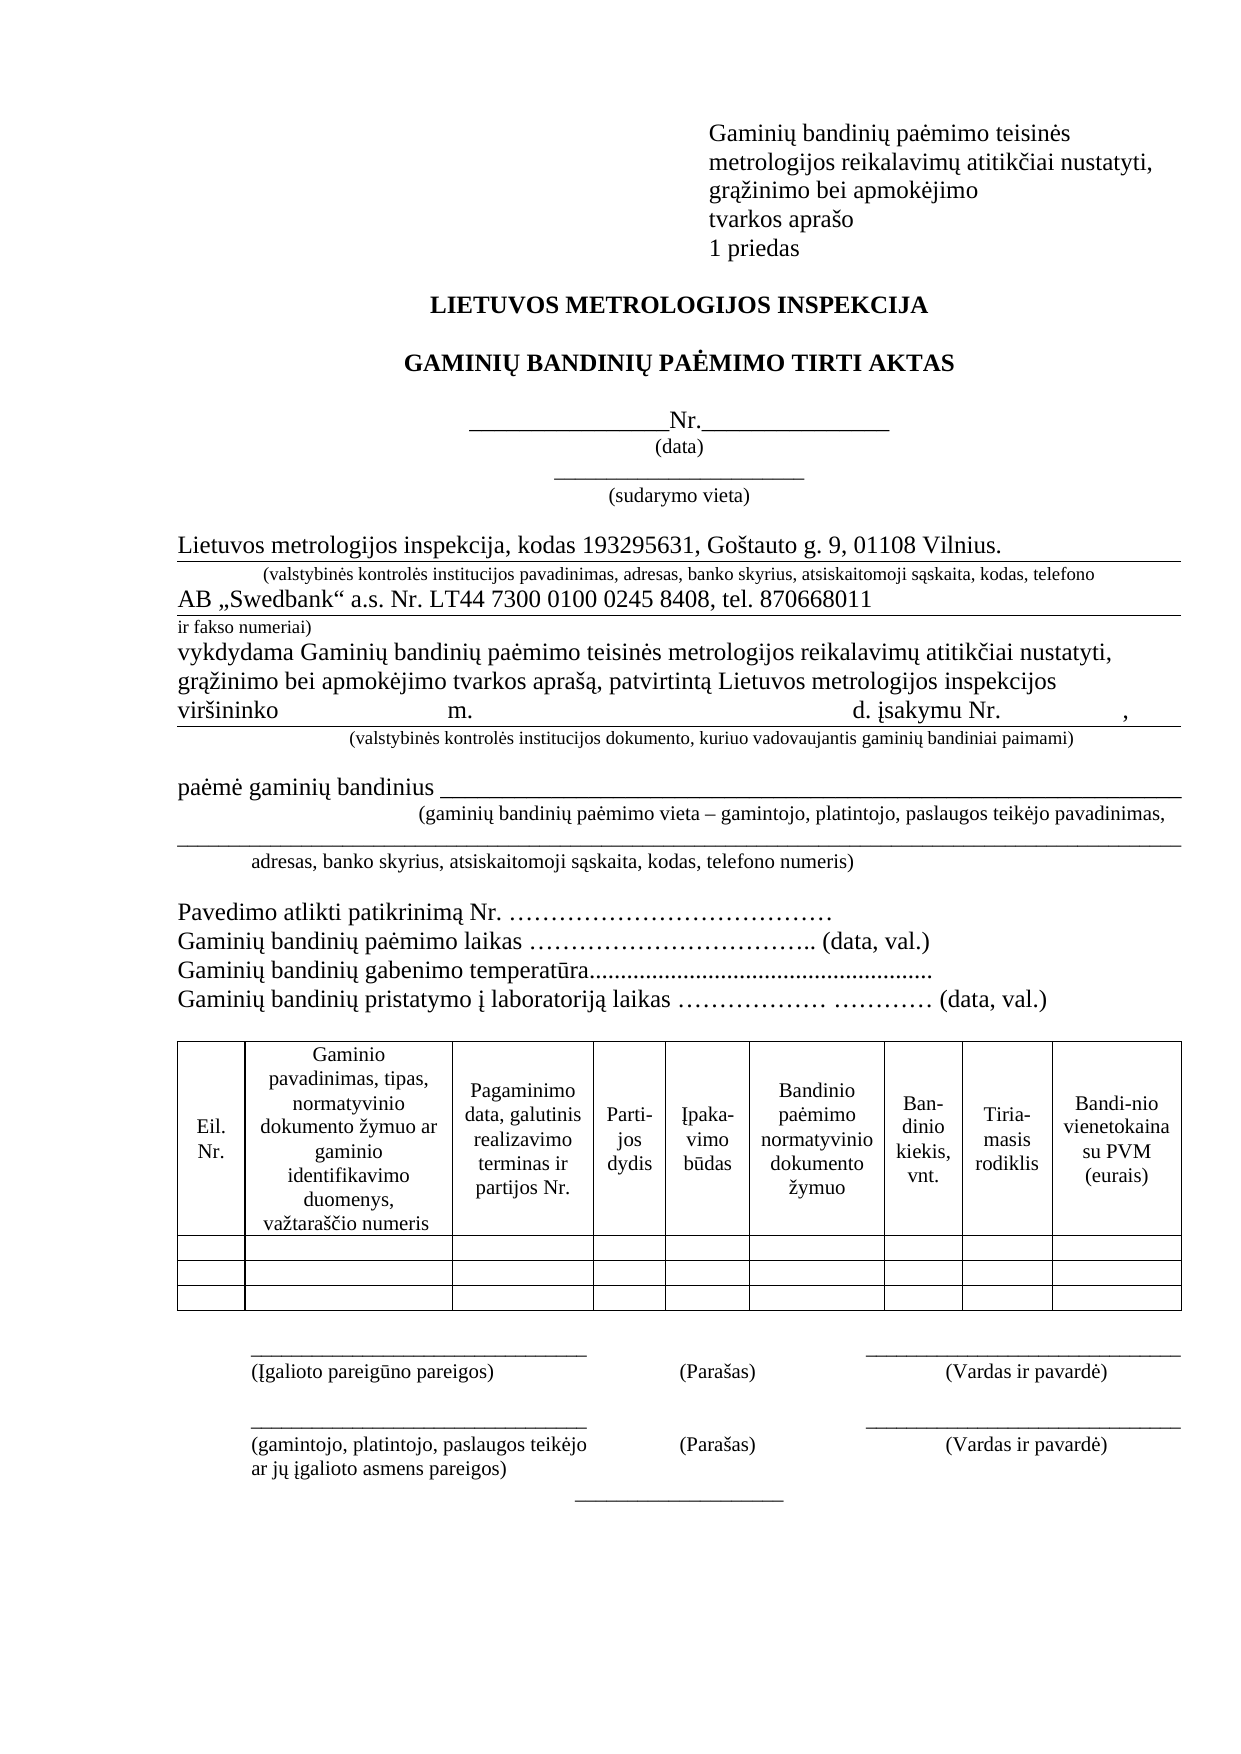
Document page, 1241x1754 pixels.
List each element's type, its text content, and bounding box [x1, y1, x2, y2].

text 1 priedas [177, 233, 1181, 262]
text Lietuvos metrologijos inspekcija, kodas 193295631, Goštauto g. 9, 01108 Vilnius. [177, 531, 1181, 561]
text ____________________ [177, 1479, 1181, 1504]
table_header Eil. Nr. [178, 1042, 244, 1235]
table_cell [963, 1286, 1052, 1310]
text Gaminių bandinių paėmimo laikas …………………………….. (data, val.) [177, 926, 1181, 955]
table_cell [885, 1286, 962, 1310]
text Gaminių bandinių pristatymo į laboratoriją laikas ……………… ………… (data, val.) [177, 984, 1181, 1012]
text GAMINIŲ BANDINIŲ PAĖMIMO TIRTI AKTAS [177, 348, 1181, 377]
table_cell [1053, 1236, 1181, 1260]
table_cell [453, 1261, 593, 1285]
table_cell [246, 1286, 452, 1310]
text Gaminių bandinių gabenimo temperatūra....................................................... [177, 955, 1181, 984]
table_header Bandinio paėmimo normatyvinio dokumento žymuo [750, 1042, 884, 1235]
table_cell [750, 1261, 884, 1285]
table_cell [963, 1261, 1052, 1285]
table_cell [594, 1261, 665, 1285]
table_cell [750, 1236, 884, 1260]
table_cell [750, 1286, 884, 1310]
table_header Įpaka-vimo būdas [666, 1042, 749, 1235]
table_cell [178, 1261, 244, 1285]
text metrologijos reikalavimų atitikčiai nustatyti, [709, 147, 1181, 176]
text ar jų įgalioto asmens pareigos) [177, 1456, 1181, 1479]
table_cell [453, 1286, 593, 1310]
table_cell [246, 1236, 452, 1260]
text vykdydama Gaminių bandinių paėmimo teisinės metrologijos reikalavimų atitikčiai nustatyti, [177, 637, 1181, 666]
table_cell [885, 1236, 962, 1260]
text ________________________ [177, 458, 1181, 482]
text (sudarymo vieta) [177, 482, 1181, 507]
table_cell [1053, 1286, 1181, 1310]
text (Įgalioto pareigūno pareigos) (Parašas) (Vardas ir pavardė) [177, 1359, 1181, 1383]
table_cell [178, 1286, 244, 1310]
text grąžinimo bei apmokėjimo [709, 176, 1181, 204]
text (gaminių bandinių paėmimo vieta – gamintojo, platintojo, paslaugos teikėjo pavadinimas, [177, 801, 1181, 825]
table_cell [666, 1261, 749, 1285]
table_header Tiria-masis rodiklis [963, 1042, 1052, 1235]
text ________________Nr._______________ [177, 406, 1181, 434]
table_cell [666, 1286, 749, 1310]
text (valstybinės kontrolės institucijos pavadinimas, adresas, banko skyrius, atsiskaitomoji sąskaita, kodas, telefono [177, 562, 1181, 584]
text ir fakso numeriai) [177, 616, 1181, 637]
text (valstybinės kontrolės institucijos dokumento, kuriuo vadovaujantis gaminių bandiniai paimami) [349, 727, 1181, 748]
table_cell [594, 1286, 665, 1310]
table_cell [246, 1261, 452, 1285]
table_cell [666, 1236, 749, 1260]
text grąžinimo bei apmokėjimo tvarkos aprašą, patvirtintą Lietuvos metrologijos inspekcijos [177, 666, 1181, 695]
text AB „Swedbank“ a.s. Nr. LT44 7300 0100 0245 8408, tel. 870668011 [177, 584, 1181, 615]
table_cell [885, 1261, 962, 1285]
table_cell [594, 1236, 665, 1260]
table_cell [963, 1236, 1052, 1260]
table_header Pagaminimo data, galutinis realizavimo terminas ir partijos Nr. [453, 1042, 593, 1235]
text adresas, banko skyrius, atsiskaitomoji sąskaita, kodas, telefono numeris) [177, 849, 1181, 873]
text LIETUVOS METROLOGIJOS INSPEKCIJA [177, 291, 1181, 319]
text tvarkos aprašo [709, 204, 1181, 233]
table_cell [1053, 1261, 1181, 1285]
text paėmė gaminių bandinius [177, 772, 1181, 801]
text Gaminių bandinių paėmimo teisinės [709, 118, 1181, 147]
table_header Parti-jos dydis [594, 1042, 665, 1235]
table_header Bandi-nio vienetokaina su PVM (eurais) [1053, 1042, 1181, 1235]
text viršininko m. d. įsakymu Nr. , [177, 695, 1181, 726]
text (data) [177, 434, 1181, 458]
text Pavedimo atlikti patikrinimą Nr. ………………………………… [177, 897, 1181, 926]
table_header Ban-dinio kiekis, vnt. [885, 1042, 962, 1235]
table_cell [453, 1236, 593, 1260]
table_header Gaminio pavadinimas, tipas, normatyvinio dokumento žymuo ar gaminio identifikavimo duomenys, važtaraščio numeris [246, 1042, 452, 1235]
text (gamintojo, platintojo, paslaugos teikėjo (Parašas) (Vardas ir pavardė) [177, 1431, 1181, 1456]
table_cell [178, 1236, 244, 1260]
